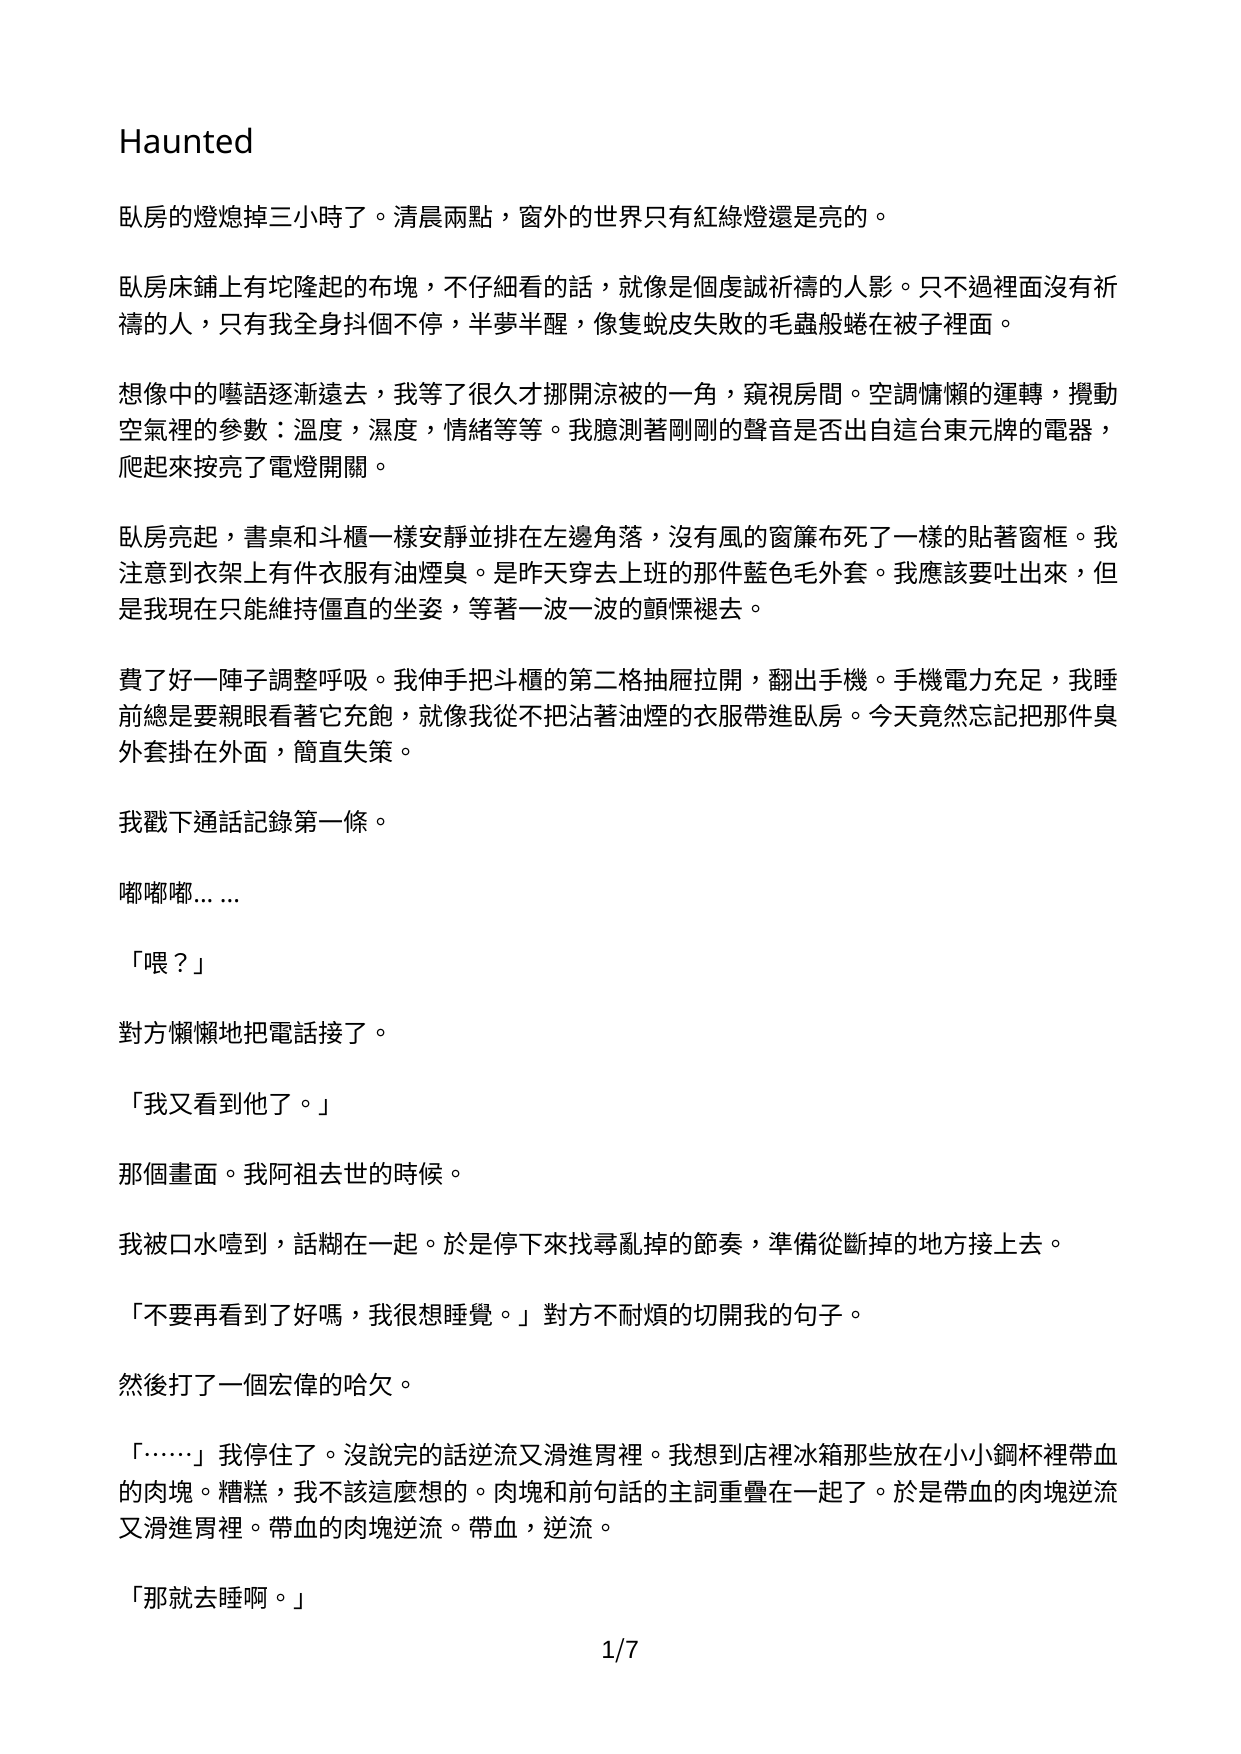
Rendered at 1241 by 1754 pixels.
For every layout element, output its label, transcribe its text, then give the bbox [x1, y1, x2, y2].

text 想像中的囈語逐漸遠去，我等了很久才挪開涼被的一角，窺視房間。空調慵懶的運轉，攪動空氣裡的參數：溫度，濕度，情緒等等。我臆測著剛剛的聲音是否出自這台東元牌的電器，爬起來按亮了電燈開關。 [118, 374, 1122, 483]
text 對方懶懶地把電話接了。 [118, 1014, 1122, 1050]
text 那個畫面。我阿祖去世的時候。 [118, 1154, 1122, 1191]
text 「喂？」 [118, 943, 1122, 980]
text 我被口水噎到，話糊在一起。於是停下來找尋亂掉的節奏，準備從斷掉的地方接上去。 [118, 1225, 1122, 1261]
text 臥房的燈熄掉三小時了。清晨兩點，窗外的世界只有紅綠燈還是亮的。 [118, 198, 1122, 234]
text 「那就去睡啊。」 [118, 1578, 1122, 1615]
text 我戳下通話記錄第一條。 [118, 803, 1122, 839]
text 「不要再看到了好嗎，我很想睡覺。」對方不耐煩的切開我的句子。 [118, 1295, 1122, 1331]
text 然後打了一個宏偉的哈欠。 [118, 1365, 1122, 1402]
text 「……」我停住了。沒說完的話逆流又滑進胃裡。我想到店裡冰箱那些放在小小鋼杯裡帶血的肉塊。糟糕，我不該這麼想的。肉塊和前句話的主詞重疊在一起了。於是帶血的肉塊逆流又滑進胃裡。帶血的肉塊逆流。帶血，逆流。 [118, 1436, 1122, 1544]
text 費了好一陣子調整呼吸。我伸手把斗櫃的第二格抽屜拉開，翻出手機。手機電力充足，我睡前總是要親眼看著它充飽，就像我從不把沾著油煙的衣服帶進臥房。今天竟然忘記把那件臭外套掛在外面，簡直失策。 [118, 660, 1122, 769]
text 臥房床鋪上有坨隆起的布塊，不仔細看的話，就像是個虔誠祈禱的人影。只不過裡面沒有祈禱的人，只有我全身抖個不停，半夢半醒，像隻蛻皮失敗的毛蟲般蜷在被子裡面。 [118, 268, 1122, 340]
text Haunted [118, 118, 1122, 163]
text 嘟嘟嘟... ... [118, 873, 1122, 909]
text 臥房亮起，書桌和斗櫃一樣安靜並排在左邊角落，沒有風的窗簾布死了一樣的貼著窗框。我注意到衣架上有件衣服有油煙臭。是昨天穿去上班的那件藍色毛外套。我應該要吐出來，但是我現在只能維持僵直的坐姿，等著一波一波的顫慄褪去。 [118, 517, 1122, 626]
text 「我又看到他了。」 [118, 1084, 1122, 1120]
